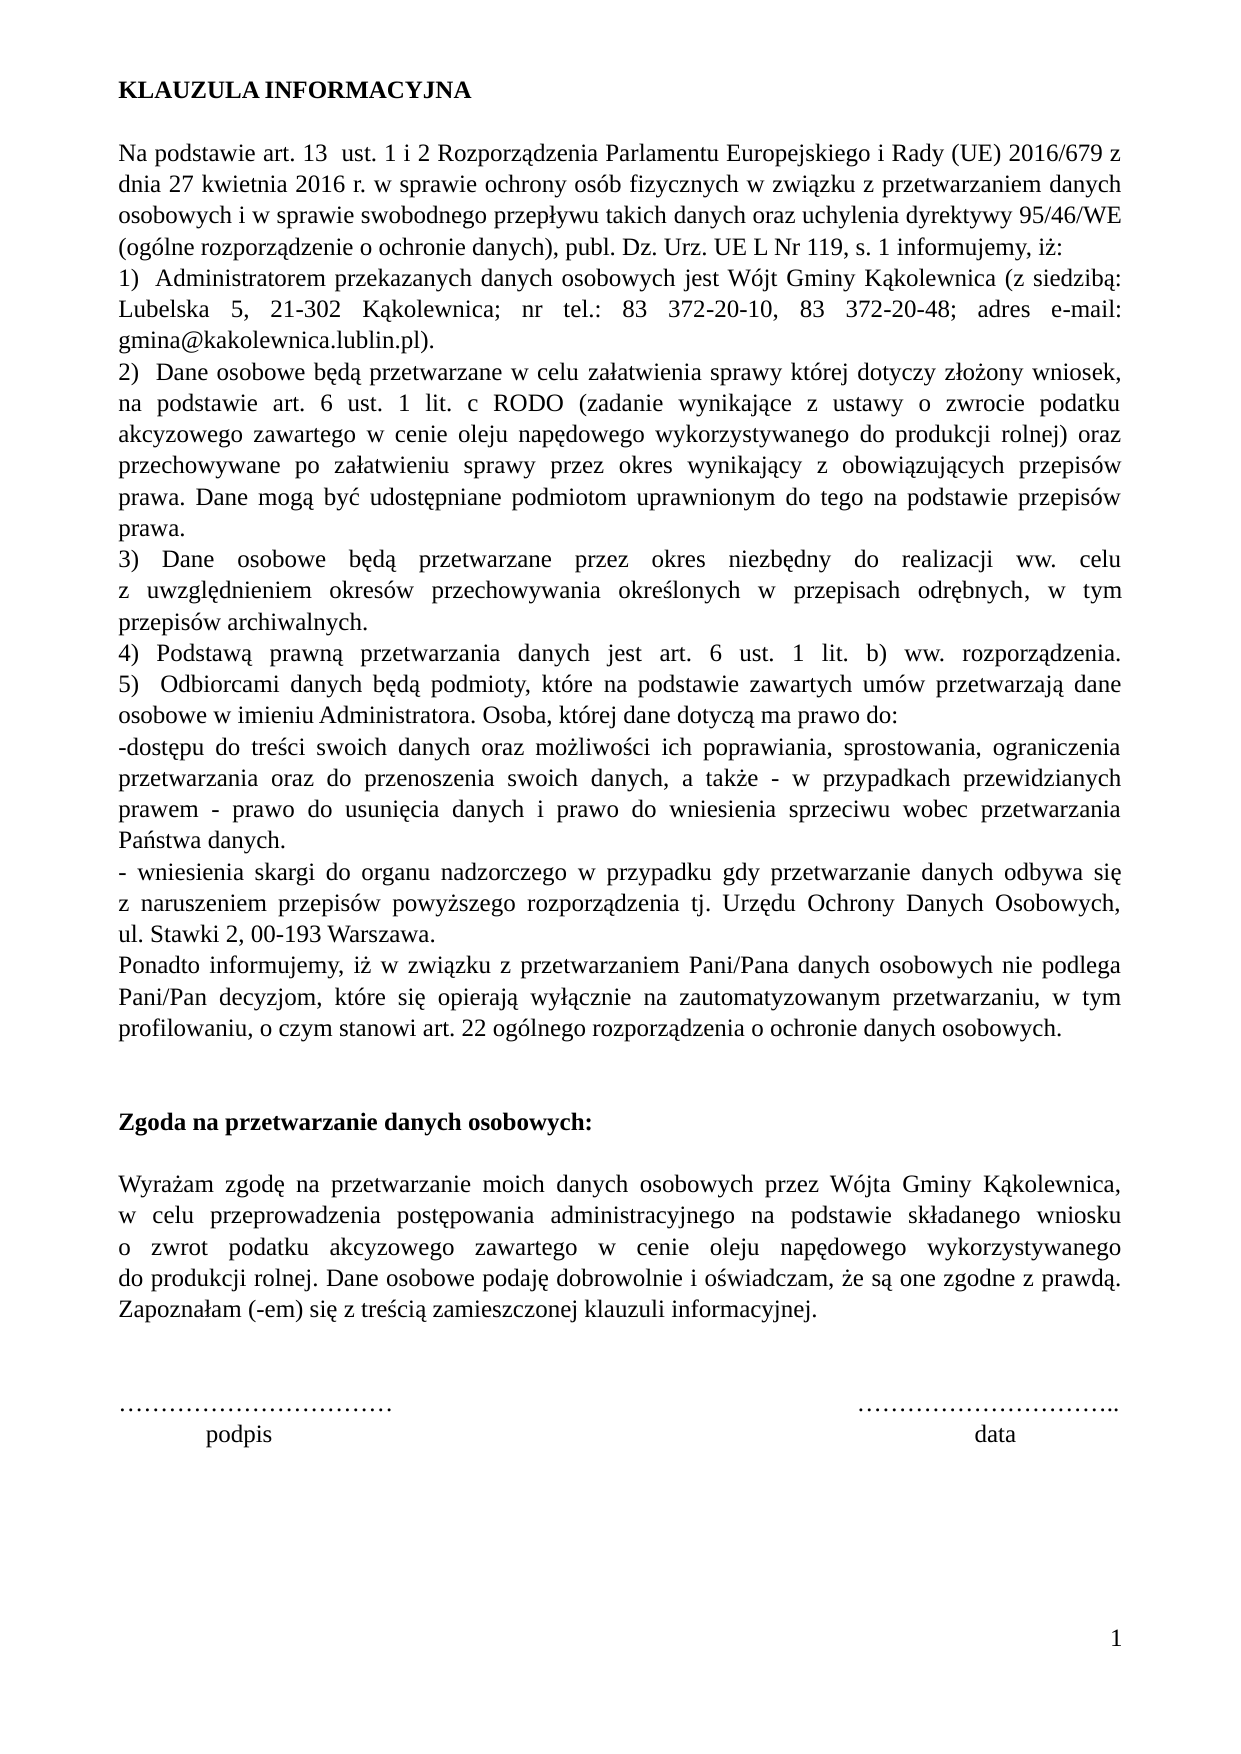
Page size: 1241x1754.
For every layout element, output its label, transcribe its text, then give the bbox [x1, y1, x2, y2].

text Na podstawie art. 13 ust. 1 i 2 Rozporządzenia Parlamentu Europejskiego i Rady (UE) 2016/679 z dnia 27 kwietnia 2016 r. w sprawie ochrony osób fizycznych w związku z przetwarzaniem danych osobowych i w sprawie swobodnego przepływu takich danych oraz uchylenia dyrektywy 95/46/WE (ogólne rozporządzenie o ochronie danych), publ. Dz. Urz. UE L Nr 119, s. 1 informujemy, iż: [118, 136, 1122, 261]
text podpis data [118, 1417, 1122, 1449]
text 3) Dane osobowe będą przetwarzane przez okres niezbędny do realizacji ww. celu z uwzględnieniem okresów przechowywania określonych w przepisach odrębnych, w tym przepisów archiwalnych. [118, 542, 1122, 636]
text -dostępu do treści swoich danych oraz możliwości ich poprawiania, sprostowania, ograniczenia przetwarzania oraz do przenoszenia swoich danych, a także - w przypadkach przewidzianych prawem - prawo do usunięcia danych i prawo do wniesienia sprzeciwu wobec przetwarzania Państwa danych. [118, 730, 1122, 855]
text KLAUZULA INFORMACYJNA [118, 74, 1122, 105]
text 4) Podstawą prawną przetwarzania danych jest art. 6 ust. 1 lit. b) ww. rozporządzenia. 5) Odbiorcami danych będą podmioty, które na podstawie zawartych umów przetwarzają dane osobowe w imieniu Administratora. Osoba, której dane dotyczą ma prawo do: [118, 636, 1122, 730]
text Zgoda na przetwarzanie danych osobowych: [118, 1105, 1122, 1136]
text Ponadto informujemy, iż w związku z przetwarzaniem Pani/Pana danych osobowych nie podlega Pani/Pan decyzjom, które się opierają wyłącznie na zautomatyzowanym przetwarzaniu, w tym profilowaniu, o czym stanowi art. 22 ogólnego rozporządzenia o ochronie danych osobowych. [118, 949, 1122, 1042]
text 1) Administratorem przekazanych danych osobowych jest Wójt Gminy Kąkolewnica (z siedzibą: Lubelska 5, 21-302 Kąkolewnica; nr tel.: 83 372-20-10, 83 372-20-48; adres e-mail: gmina@kakolewnica.lublin.pl). 2) Dane osobowe będą przetwarzane w celu załatwienia sprawy której dotyczy złożony wniosek, na podstawie art. 6 ust. 1 lit. c RODO (zadanie wynikające z ustawy o zwrocie podatku akcyzowego zawartego w cenie oleju napędowego wykorzystywanego do produkcji rolnej) oraz przechowywane po załatwieniu sprawy przez okres wynikający z obowiązujących przepisów prawa. Dane mogą być udostępniane podmiotom uprawnionym do tego na podstawie przepisów prawa. [118, 261, 1122, 542]
text Wyrażam zgodę na przetwarzanie moich danych osobowych przez Wójta Gminy Kąkolewnica, w celu przeprowadzenia postępowania administracyjnego na podstawie składanego wniosku o zwrot podatku akcyzowego zawartego w cenie oleju napędowego wykorzystywanego do produkcji rolnej. Dane osobowe podaję dobrowolnie i oświadczam, że są one zgodne z prawdą. Zapoznałam (-em) się z treścią zamieszczonej klauzuli informacyjnej. [118, 1167, 1122, 1324]
text …………………………… ………………………….. [118, 1386, 1122, 1417]
text - wniesienia skargi do organu nadzorczego w przypadku gdy przetwarzanie danych odbywa się z naruszeniem przepisów powyższego rozporządzenia tj. Urzędu Ochrony Danych Osobowych, ul. Stawki 2, 00-193 Warszawa. [118, 855, 1122, 949]
